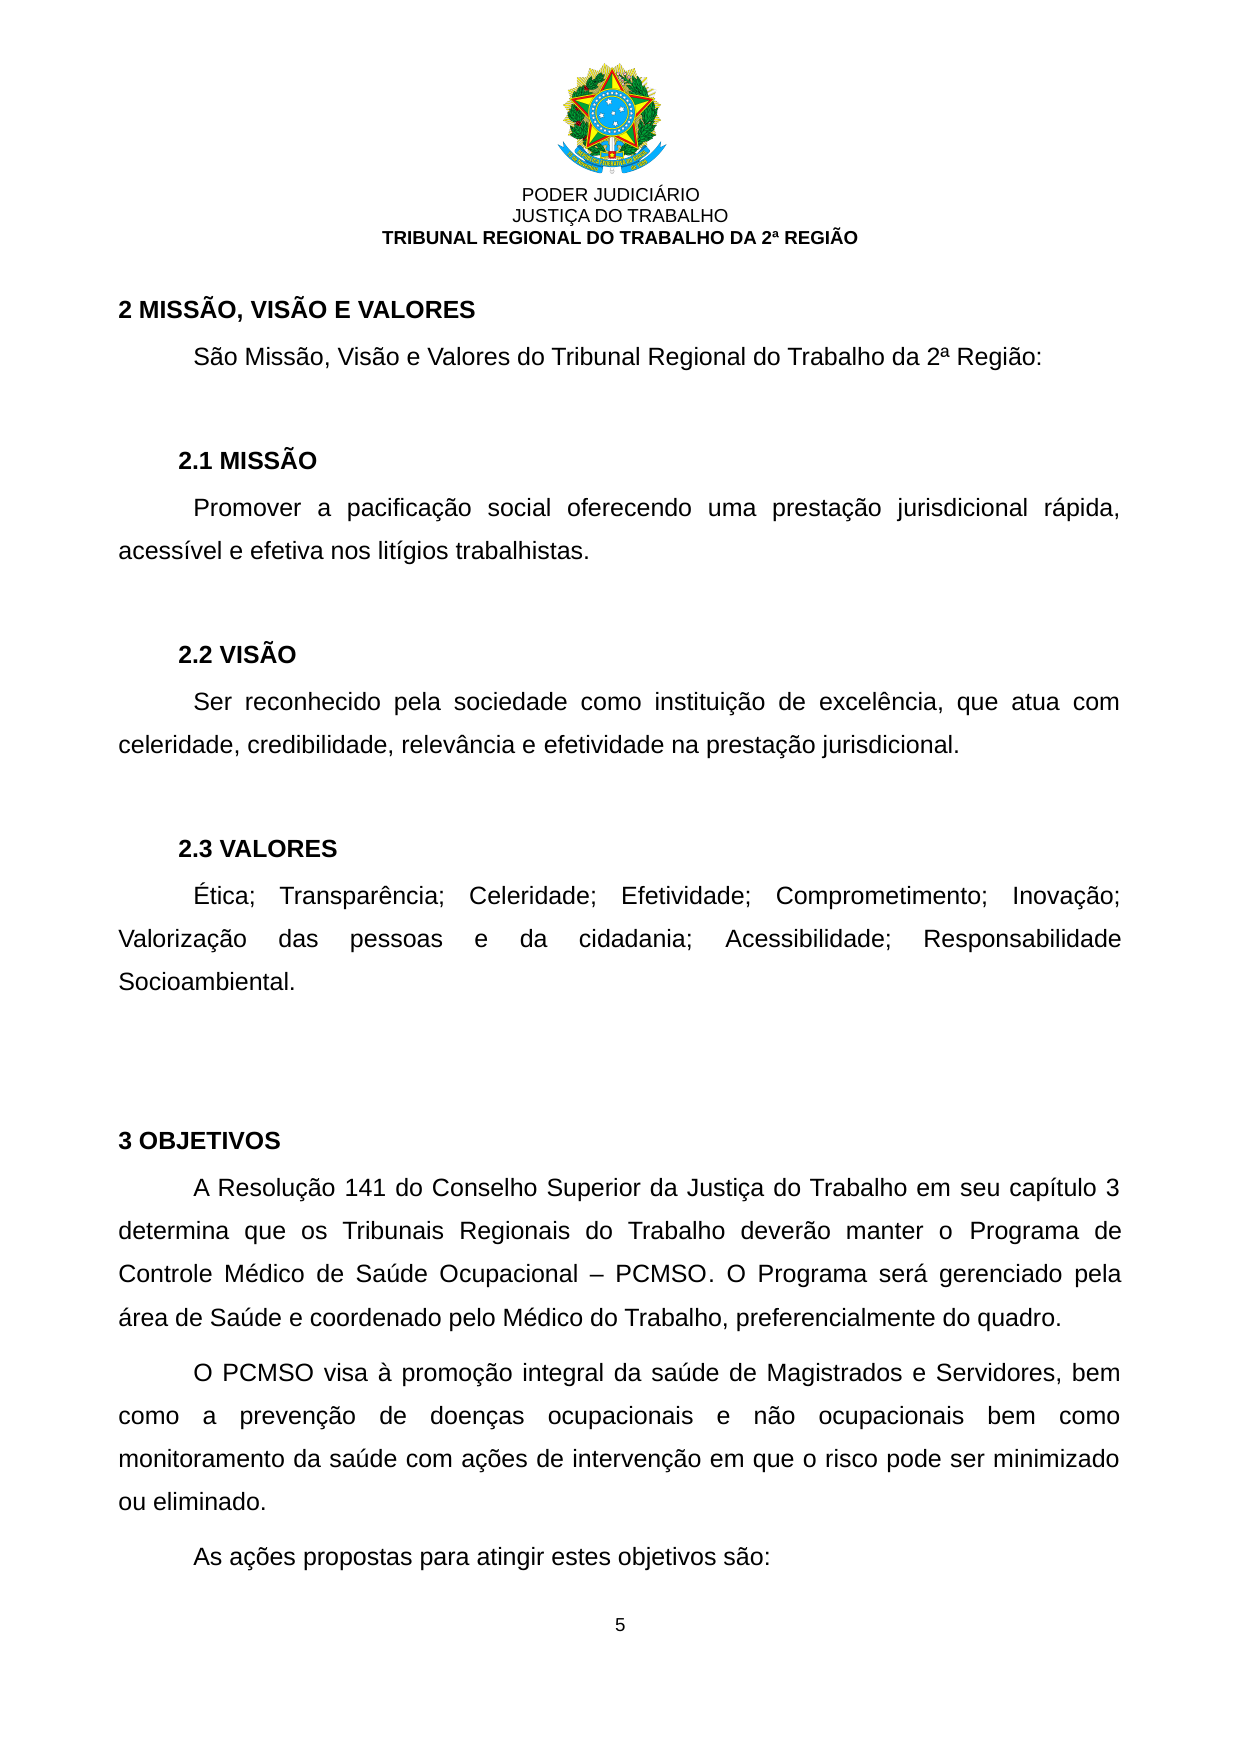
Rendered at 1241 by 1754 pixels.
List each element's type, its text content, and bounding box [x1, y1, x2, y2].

text O PCMSO visa à promoção integral da saúde de Magistrados e Servidores, bem como a prevenção de doenças ocupacionais e não ocupacionais bem como monitoramento da saúde com ações de intervenção em que o risco pode ser minimizado ou eliminado. [118, 1357, 1122, 1516]
text Ser reconhecido pela sociedade como instituição de excelência, que atua com celeridade, credibilidade, relevância e efetividade na prestação jurisdicional. [118, 687, 1122, 759]
subtitle 3 OBJETIVOS [118, 1126, 1122, 1155]
text As ações propostas para atingir estes objetivos são: [118, 1542, 1122, 1571]
text São Missão, Visão e Valores do Tribunal Regional do Trabalho da 2ª Região: [118, 342, 1122, 371]
subtitle 2 MISSÃO, VISÃO E VALORES [118, 295, 1122, 323]
text Ética; Transparência; Celeridade; Efetividade; Comprometimento; Inovação; Valorização das pessoas e da cidadania; Acessibilidade; Responsabilidade Socioambiental. [118, 881, 1122, 996]
subtitle 2.1 MISSÃO [118, 446, 1122, 474]
subtitle 2.2 VISÃO [118, 640, 1122, 668]
text Promover a pacificação social oferecendo uma prestação jurisdicional rápida, acessível e efetiva nos litígios trabalhistas. [118, 493, 1122, 565]
subtitle 2.3 VALORES [118, 834, 1122, 863]
text A Resolução 141 do Conselho Superior da Justiça do Trabalho em seu capítulo 3 determina que os Tribunais Regionais do Trabalho deverão manter o Programa de Controle Médico de Saúde Ocupacional – PCMSO. O Programa será gerenciado pela área de Saúde e coordenado pelo Médico do Trabalho, preferencialmente do quadro. [118, 1173, 1122, 1331]
